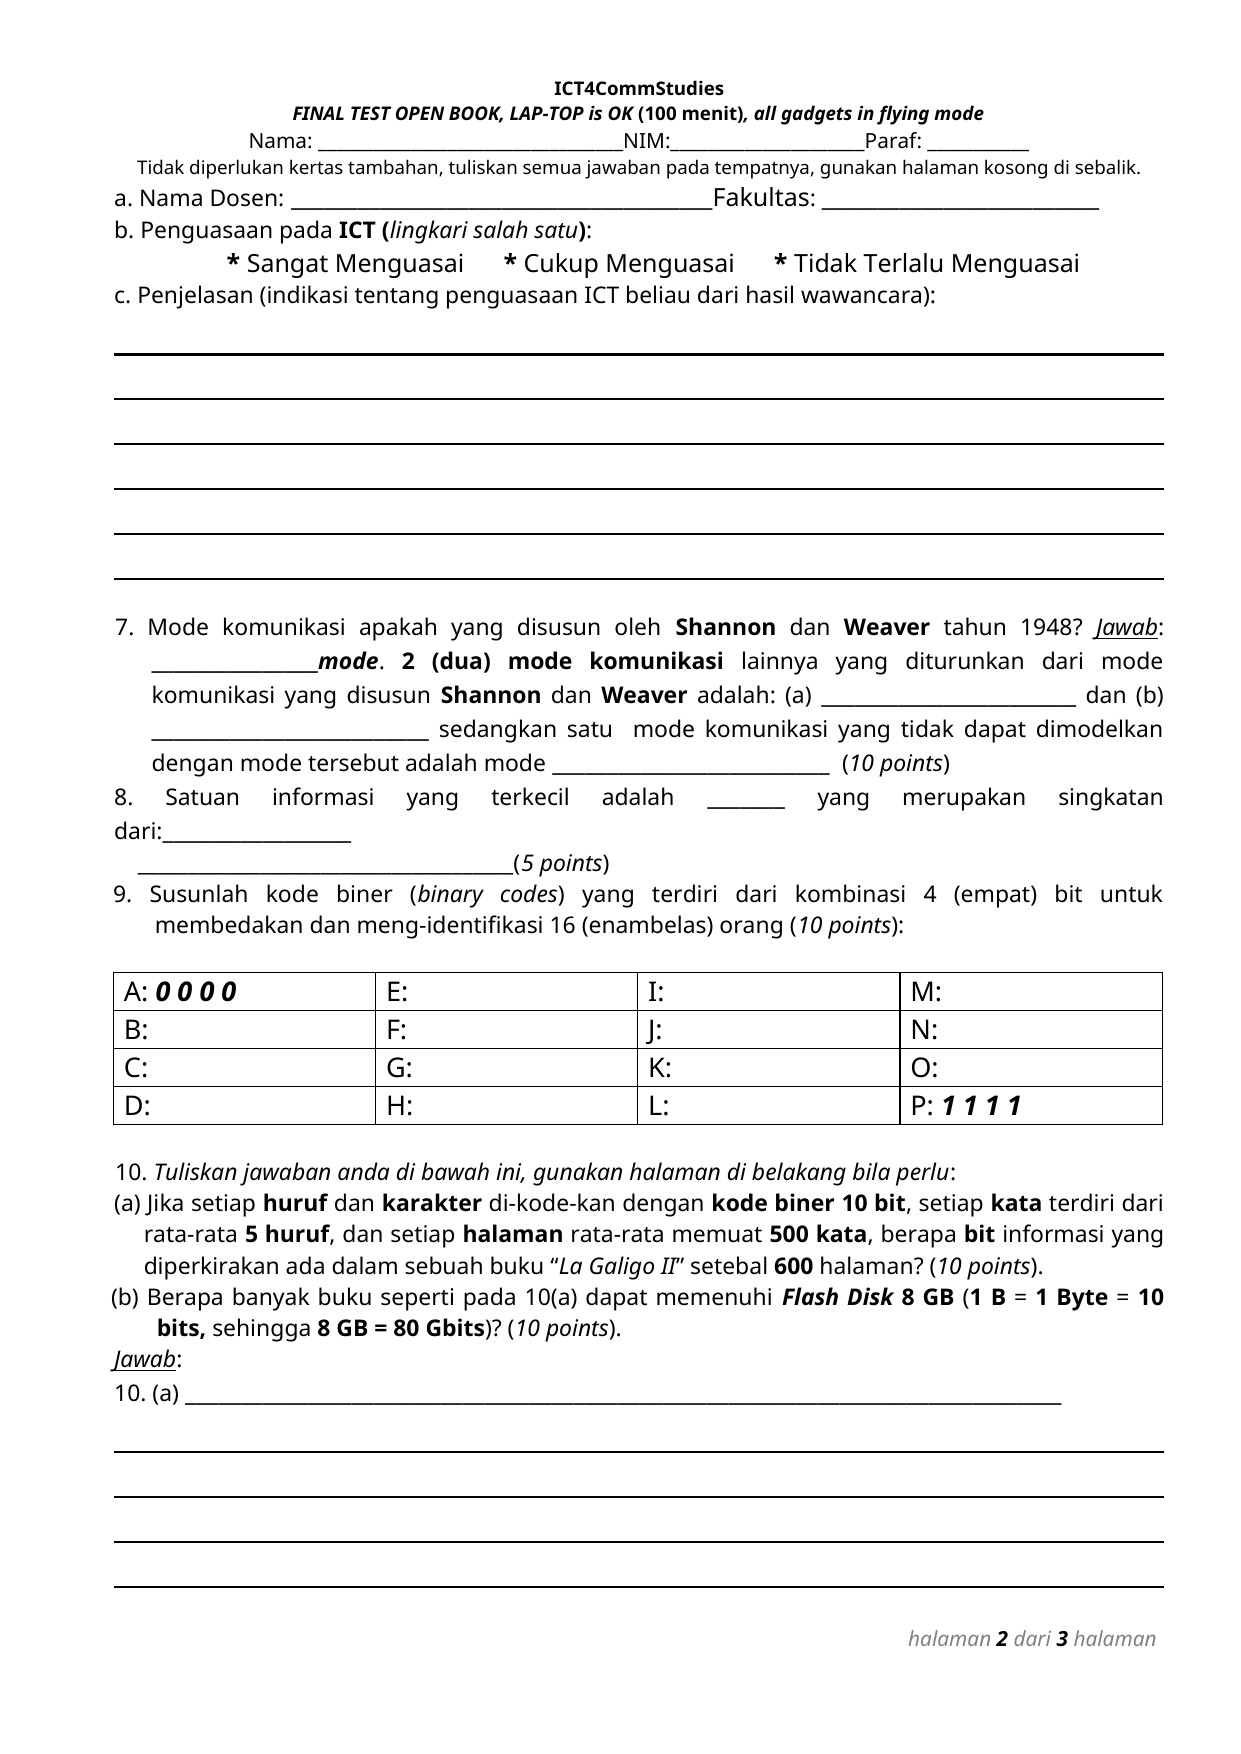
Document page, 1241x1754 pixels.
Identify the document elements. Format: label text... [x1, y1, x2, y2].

table_cell J: [638, 1011, 899, 1048]
table_header A: 0 0 0 0 [114, 973, 375, 1010]
text * Sangat Menguasai * Cukup Menguasai * Tidak Terlalu Menguasai [151, 245, 1164, 279]
text c. Penjelasan (indikasi tentang penguasaan ICT beliau dari hasil wawancara): [114, 279, 1164, 311]
text (b) Berapa banyak buku seperti pada 10(a) dapat memenuhi Flash Disk 8 GB (1 B = 1 Byte = 10 bits, sehingga 8 GB = 80 Gbits)? (10 points). [111, 1281, 1164, 1343]
table_header E: [376, 973, 637, 1010]
table_cell D: [114, 1087, 375, 1123]
text (a) Jika setiap huruf dan karakter di-kode-kan dengan kode biner 10 bit, setiap kata terdiri dari rata-rata 5 huruf, dan setiap halaman rata-rata memuat 500 kata, berapa bit informasi yang diperkirakan ada dalam sebuah buku “La Galigo II” setebal 600 halaman? (10 points). [114, 1187, 1164, 1281]
table_cell C: [114, 1049, 375, 1086]
table_cell L: [638, 1087, 899, 1123]
table_cell P: 1 1 1 1 [901, 1087, 1162, 1123]
table_header I: [638, 973, 899, 1010]
text a. Nama Dosen: ______________________________________Fakultas: _________________________ [114, 180, 1164, 214]
text 10. (a) _______________________________________________________________________________ [114, 1374, 1164, 1409]
table_cell F: [376, 1011, 637, 1048]
table_cell K: [638, 1049, 899, 1086]
table_cell G: [376, 1049, 637, 1086]
table_header M: [901, 973, 1162, 1010]
text _____________________________________(5 points) [114, 847, 1164, 878]
text 10. Tuliskan jawaban anda di bawah ini, gunakan halaman di belakang bila perlu: [115, 1156, 1164, 1187]
text 9. Susunlah kode biner (binary codes) yang terdiri dari kombinasi 4 (empat) bit untuk membedakan dan meng-identifikasi 16 (enambelas) orang (10 points): [113, 878, 1164, 941]
table_cell O: [901, 1049, 1162, 1086]
text 7. Mode komunikasi apakah yang disusun oleh Shannon dan Weaver tahun 1948? Jawab: _______________mode. 2 (dua) mode komunikasi lainnya yang diturunkan dari mode komunikasi yang disusun Shannon dan Weaver adalah: (a) _______________________ dan (b) _________________________ sedangkan satu mode komunikasi yang tidak dapat dimodelkan dengan mode tersebut adalah mode _________________________ (10 points) [115, 611, 1164, 779]
text b. Penguasaan pada ICT (lingkari salah satu): [114, 214, 1164, 245]
text 8. Satuan informasi yang terkecil adalah _______ yang merupakan singkatan dari:_________________ [114, 779, 1164, 847]
table_cell N: [901, 1011, 1162, 1048]
table_cell B: [114, 1011, 375, 1048]
table_cell H: [376, 1087, 637, 1123]
text Jawab: [114, 1343, 1164, 1374]
